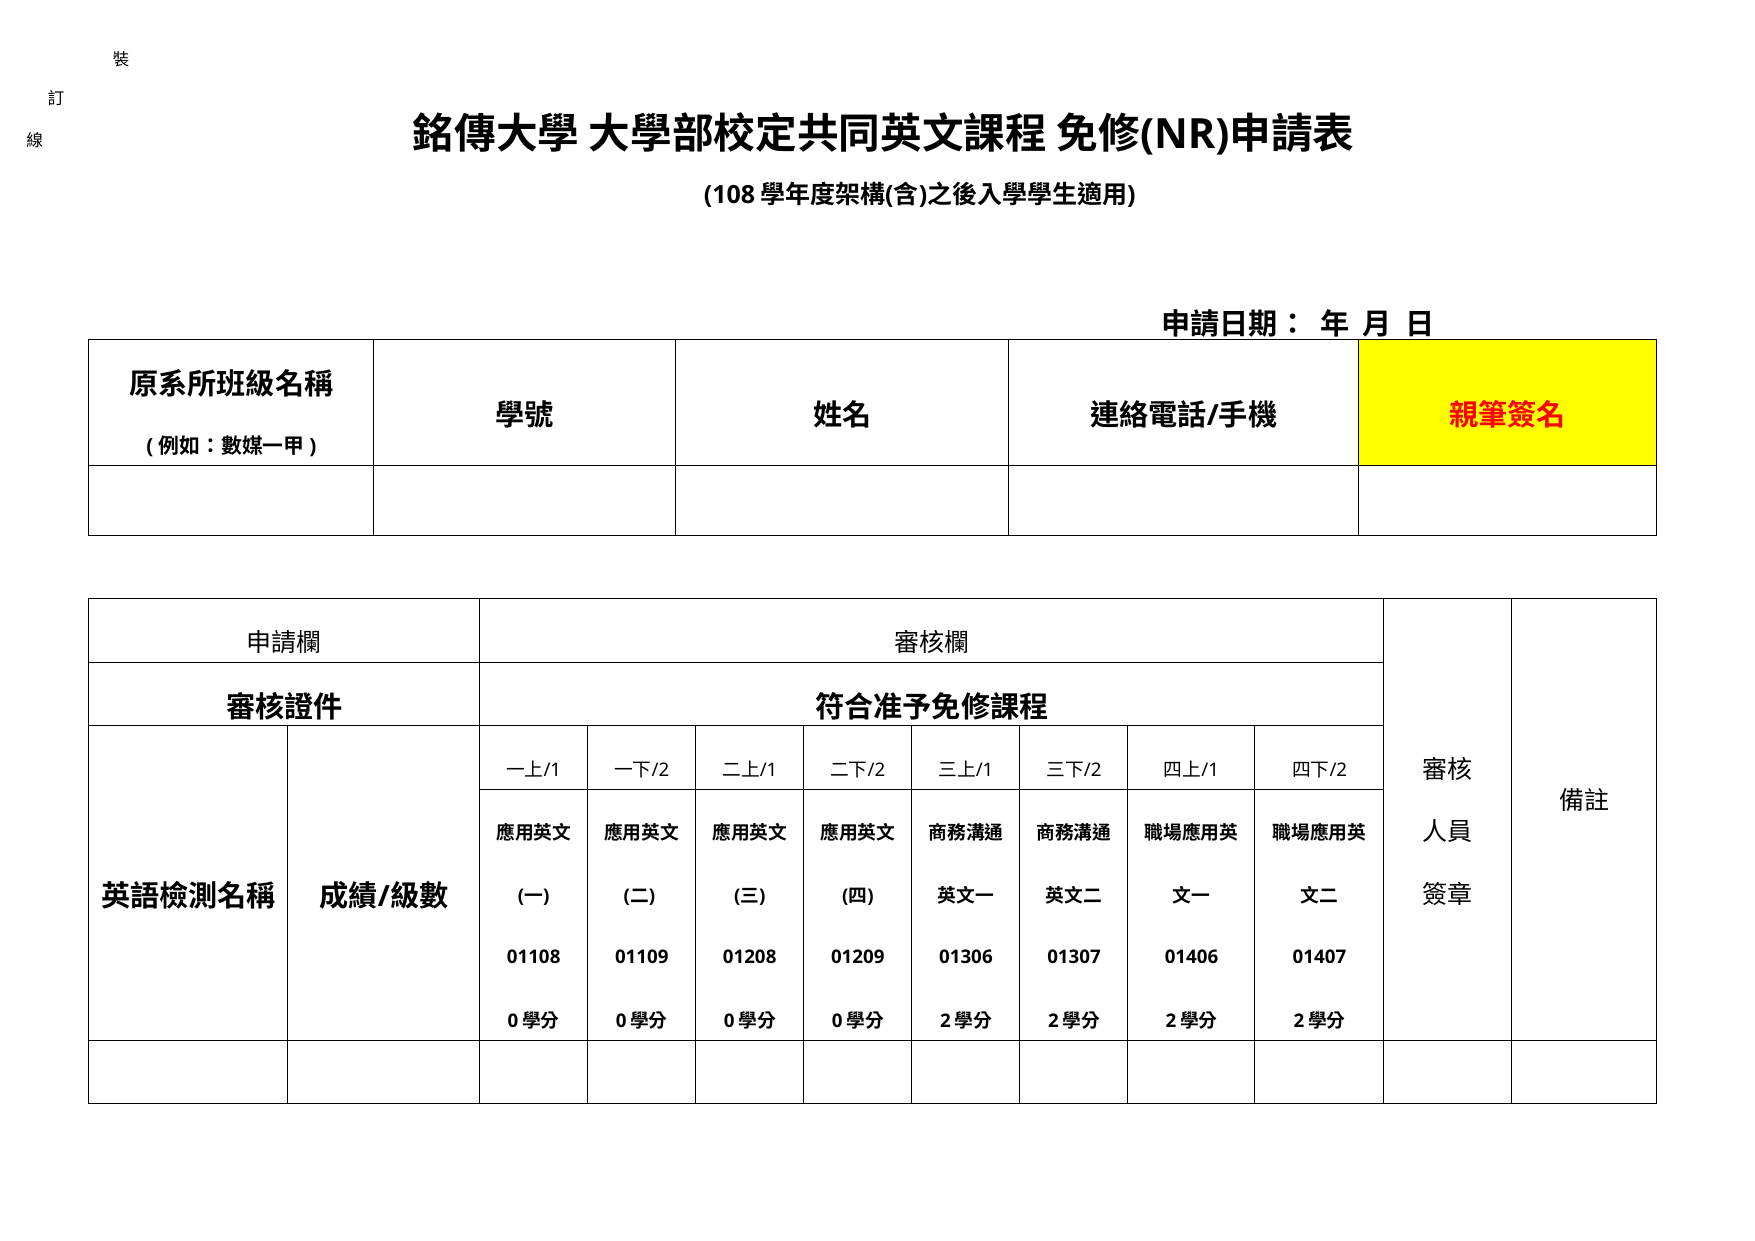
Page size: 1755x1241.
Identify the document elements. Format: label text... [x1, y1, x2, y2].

table_cell [588, 1041, 695, 1103]
table_cell [89, 1041, 287, 1103]
table_cell [1359, 466, 1656, 534]
table_cell [1009, 466, 1358, 534]
table_header 連絡電話/手機 [1009, 340, 1358, 465]
table_cell [288, 1041, 479, 1103]
table_cell [1020, 1041, 1127, 1103]
table_cell 申請欄 [89, 599, 479, 662]
text 申請日期： 年 月 日 [89, 276, 1666, 339]
table_cell 職場應用英文二 01407 2學分 [1255, 790, 1383, 1040]
table_cell 商務溝通英文二 01307 2學分 [1020, 790, 1127, 1040]
table_cell 二上/1 [696, 726, 803, 789]
table_cell 四上/1 [1128, 726, 1254, 789]
table_cell 商務溝通英文一 01306 2學分 [912, 790, 1019, 1040]
table_cell 應用英文(三) 01208 0學分 [696, 790, 803, 1040]
table_cell 二下/2 [804, 726, 911, 789]
table_header 學號 [374, 340, 675, 465]
table_cell [374, 466, 675, 534]
table_cell [912, 1041, 1019, 1103]
table_cell [676, 466, 1008, 534]
table_cell 一下/2 [588, 726, 695, 789]
table_cell [1255, 1041, 1383, 1103]
table_cell 審核 人員 簽章 [1384, 599, 1511, 1040]
table_cell [696, 1041, 803, 1103]
table_cell 審核證件 [89, 663, 479, 725]
table_cell [480, 1041, 587, 1103]
table_cell 成績/級數 [288, 726, 479, 1040]
table_cell [1384, 1041, 1511, 1103]
table_header 親筆簽名 [1359, 340, 1656, 465]
table_cell [1512, 1041, 1656, 1103]
text 銘傳大學 大學部校定共同英文課程 免修(NR)申請表 [89, 89, 1678, 151]
table_cell 一上/1 [480, 726, 587, 789]
table_cell 三上/1 [912, 726, 1019, 789]
table_cell [804, 1041, 911, 1103]
table_cell 四下/2 [1255, 726, 1383, 789]
table_cell [89, 466, 373, 534]
table_cell 三下/2 [1020, 726, 1127, 789]
table_cell 備註 [1512, 599, 1656, 1040]
text (108學年度架構(含)之後入學學生適用) [89, 151, 1666, 214]
table_cell 應用英文(一) 01108 0學分 [480, 790, 587, 1040]
table_cell 職場應用英文一 01406 2學分 [1128, 790, 1254, 1040]
table_cell 審核欄 [480, 599, 1383, 662]
table_cell [1128, 1041, 1254, 1103]
table_cell 應用英文(二) 01109 0學分 [588, 790, 695, 1040]
table_header 姓名 [676, 340, 1008, 465]
table_cell [89, 536, 1657, 598]
table_header 原系所班級名稱 ( 例如：數媒一甲 ) [89, 340, 373, 465]
table_cell 應用英文(四) 01209 0學分 [804, 790, 911, 1040]
table_cell 符合准予免修課程 [480, 663, 1383, 725]
table_cell 英語檢測名稱 [89, 726, 287, 1040]
